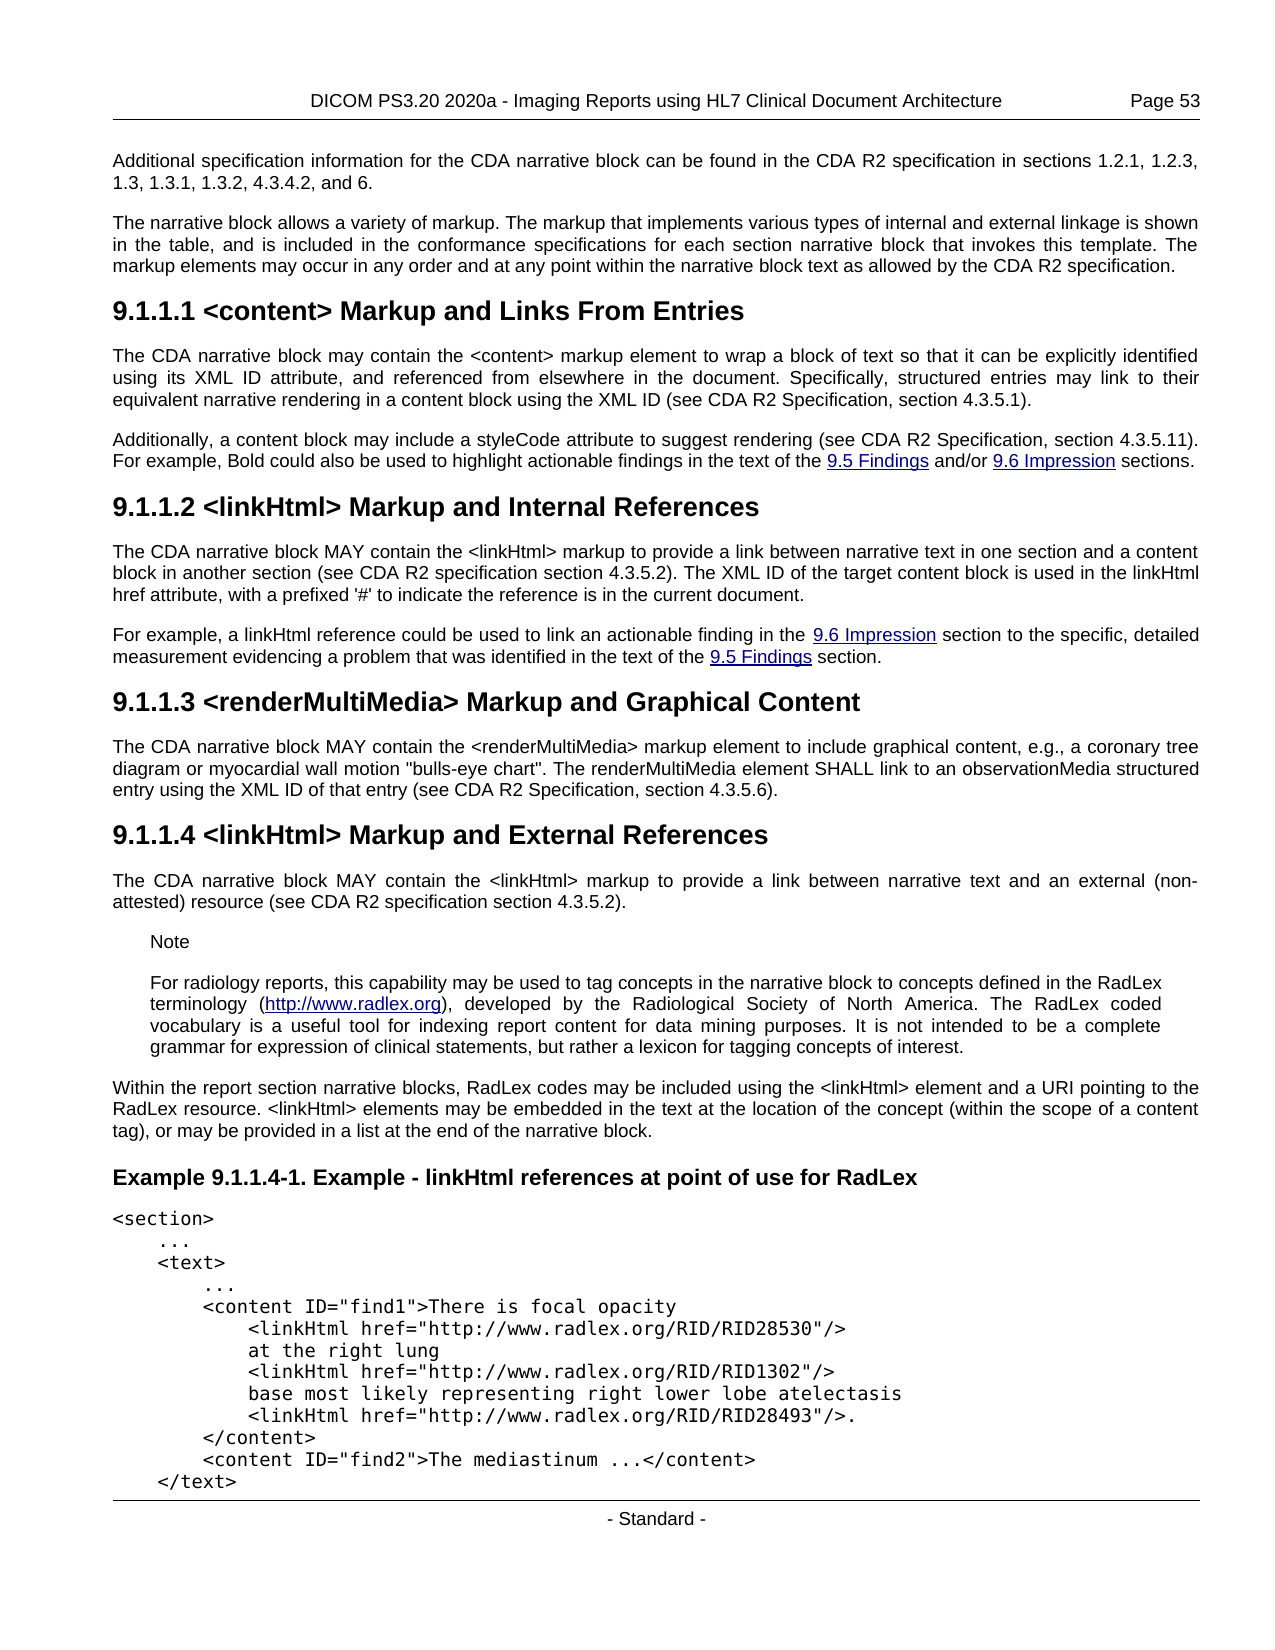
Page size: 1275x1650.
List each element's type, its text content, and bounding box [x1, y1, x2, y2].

text 9.1.1.1 <content> Markup and Links From Entries [112, 295, 1200, 327]
text Additional specification information for the CDA narrative block can be found in the CDA R2 specification in sections 1.2.1, 1.2.3, 1.3, 1.3.1, 1.3.2, 4.3.4.2, and 6. [112, 150, 1200, 193]
text The CDA narrative block may contain the <content> markup element to wrap a block of text so that it can be explicitly identified using its XML ID attribute, and referenced from elsewhere in the document. Specifically, structured entries may link to their equivalent narrative rendering in a content block using the XML ID (see CDA R2 Specification, section 4.3.5.1). [112, 345, 1200, 410]
text The narrative block allows a variety of markup. The markup that implements various types of internal and external linkage is shown in the table, and is included in the conformance specifications for each section narrative block that invokes this template. The markup elements may occur in any order and at any point within the narrative block text as allowed by the CDA R2 specification. [112, 212, 1200, 277]
text 9.1.1.2 <linkHtml> Markup and Internal References [112, 491, 1200, 522]
text For example, a linkHtml reference could be used to link an actionable finding in the 9.6 Impression section to the specific, detailed measurement evidencing a problem that was identified in the text of the 9.5 Findings section. [112, 624, 1200, 667]
text The CDA narrative block MAY contain the <linkHtml> markup to provide a link between narrative text in one section and a content block in another section (see CDA R2 specification section 4.3.5.2). The XML ID of the target content block is used in the linkHtml href attribute, with a prefixed '#' to indicate the reference is in the current document. [112, 541, 1200, 605]
text Note [150, 931, 1162, 953]
text 9.1.1.3 <renderMultiMedia> Markup and Graphical Content [112, 686, 1200, 717]
text For radiology reports, this capability may be used to tag concepts in the narrative block to concepts defined in the RadLex terminology (http://​www.radlex.org), developed by the Radiological Society of North America. The RadLex coded vocabulary is a useful tool for indexing report content for data mining purposes. It is not intended to be a complete grammar for expression of clinical statements, but rather a lexicon for tagging concepts of interest. [150, 972, 1162, 1058]
text The CDA narrative block MAY contain the <linkHtml> markup to provide a link between narrative text and an external (non-attested) resource (see CDA R2 specification section 4.3.5.2). [112, 869, 1200, 912]
text <section> ... <text> ... <content ID="find1">There is focal opacity <linkHtml href="http://www.radlex.org/RID/RID28530"/> at the right lung <linkHtml href="http://www.radlex.org/RID/RID1302"/> base most likely representing right lower lobe atelectasis <linkHtml href="http://www.radlex.org/RID/RID28493"/>. </content> <content ID="find2">The mediastinum ...</content> </text> [112, 1208, 1200, 1493]
text Additionally, a content block may include a styleCode attribute to suggest rendering (see CDA R2 Specification, section 4.3.5.11). For example, Bold could also be used to highlight actionable findings in the text of the 9.5 Findings and/or 9.6 Impression sections. [112, 429, 1200, 472]
text Within the report section narrative blocks, RadLex codes may be included using the <linkHtml> element and a URI pointing to the RadLex resource. <linkHtml> elements may be embedded in the text at the location of the concept (within the scope of a content tag), or may be provided in a list at the end of the narrative block. [112, 1077, 1200, 1141]
text Example 9.1.1.4-1. Example - linkHtml references at point of use for RadLex [112, 1164, 1200, 1189]
text The CDA narrative block MAY contain the <renderMultiMedia> markup element to include graphical content, e.g., a coronary tree diagram or myocardial wall motion "bulls-eye chart". The renderMultiMedia element SHALL link to an observationMedia structured entry using the XML ID of that entry (see CDA R2 Specification, section 4.3.5.6). [112, 736, 1200, 801]
text 9.1.1.4 <linkHtml> Markup and External References [112, 819, 1200, 851]
